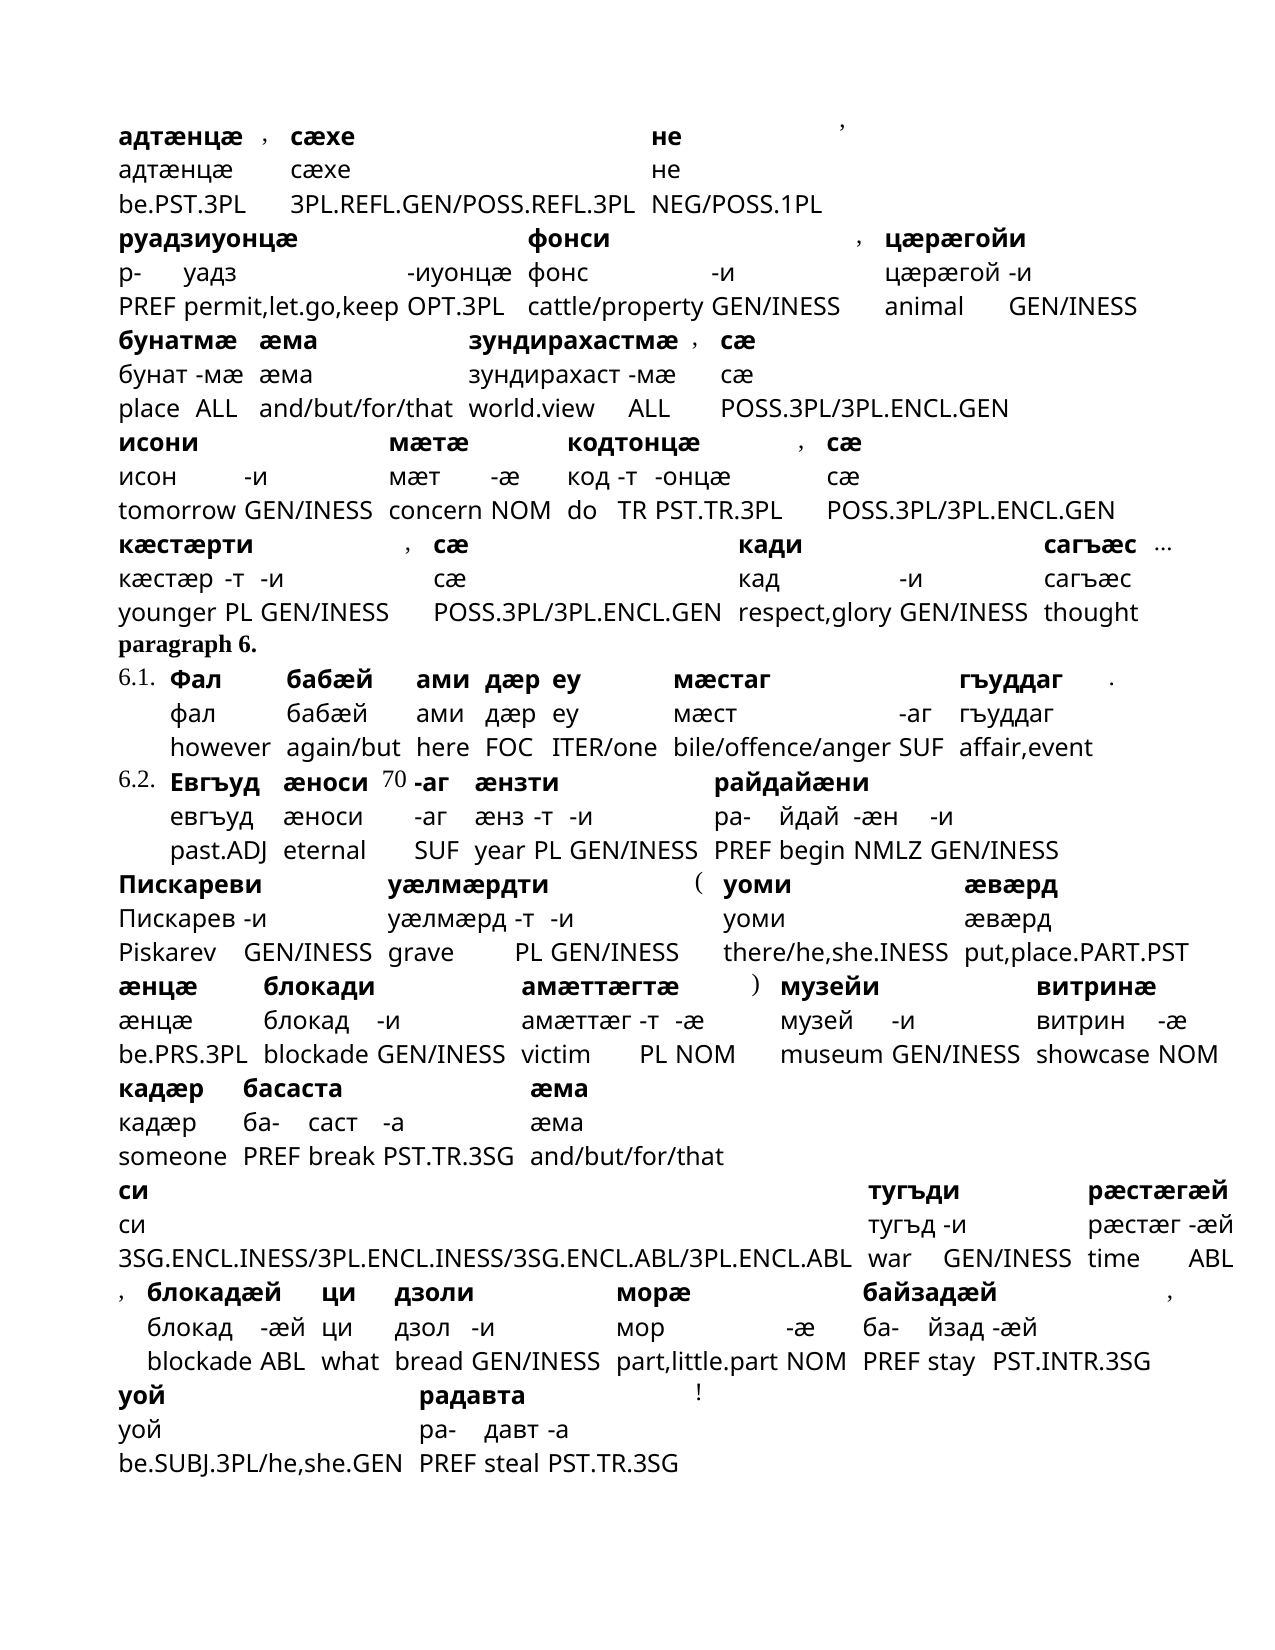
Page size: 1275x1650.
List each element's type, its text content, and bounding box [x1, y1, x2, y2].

text here [416, 730, 470, 764]
text SUF [414, 832, 459, 866]
text блокади [263, 968, 513, 1003]
text æнз [474, 798, 526, 832]
text 3PL.REFL.GEN/POSS.REFL.3PL [290, 186, 636, 220]
text æноси [283, 798, 366, 832]
text animal [884, 288, 1001, 322]
text blockade [263, 1037, 369, 1071]
text PREF [419, 1445, 476, 1479]
text -и [930, 798, 1059, 832]
text -и [377, 1003, 506, 1037]
text гъуддаг [959, 662, 1101, 696]
text -и [943, 1207, 1072, 1241]
text блокадæй [147, 1275, 313, 1309]
text æнцæ [118, 968, 256, 1003]
text мæт [388, 459, 483, 493]
text PREF [118, 288, 176, 322]
text кæстæрти [118, 527, 397, 561]
text амæттæгтæ [521, 968, 744, 1003]
text permit,let.go,keep [183, 288, 399, 322]
text Евгъуд [169, 764, 275, 798]
text OPT.3PL [407, 288, 512, 322]
text сæ [826, 425, 1123, 459]
text си [118, 1173, 860, 1207]
text someone [118, 1139, 227, 1173]
text зундирахастмæ [468, 322, 684, 357]
text мæст [673, 696, 891, 730]
text не [651, 118, 830, 152]
text ци [321, 1275, 387, 1309]
text фонси [527, 220, 848, 254]
text дзоли [394, 1275, 608, 1309]
text -т [224, 561, 253, 595]
text -аг [414, 764, 467, 798]
text сагъæс [1043, 561, 1138, 595]
text блокад [147, 1309, 253, 1343]
text NOM [786, 1343, 847, 1377]
text 70 [382, 764, 407, 793]
text -т [617, 459, 647, 493]
text адтæнцæ [118, 152, 246, 186]
text -т [533, 798, 562, 832]
text йдай [779, 798, 846, 832]
text GEN/INESS [891, 1037, 1021, 1071]
text ITER/one [552, 730, 658, 764]
text -и [550, 900, 679, 934]
text басаста [243, 1071, 522, 1105]
text кади [738, 527, 1036, 561]
text begin [779, 832, 846, 866]
text there/he,she.INESS [723, 934, 949, 968]
text уæлмæрдти [388, 866, 687, 900]
text ... [1154, 527, 1175, 556]
text NMLZ [853, 832, 922, 866]
text рæстæг [1087, 1207, 1181, 1241]
text -и [1008, 254, 1138, 288]
text си [118, 1207, 853, 1241]
text . [1108, 662, 1129, 691]
text -мæ [628, 357, 676, 391]
text -æ [675, 1003, 736, 1037]
text ами [416, 696, 470, 730]
text ! [694, 1377, 715, 1406]
text сæ [433, 561, 723, 595]
text respect,glory [738, 595, 892, 629]
text кадæр [118, 1105, 227, 1139]
text part,little.part [616, 1343, 778, 1377]
text past.ADJ [169, 832, 268, 866]
text , [404, 527, 426, 556]
text -и [243, 900, 373, 934]
text paragraph 6. [118, 629, 1249, 658]
text æнцæ [118, 1003, 248, 1037]
text -а [547, 1411, 679, 1445]
text сæхе [290, 118, 643, 152]
text break [308, 1139, 375, 1173]
text радавта [419, 1377, 687, 1411]
text -и [711, 254, 841, 288]
text eternal [283, 832, 366, 866]
text витринæ [1036, 968, 1227, 1003]
text -а [383, 1105, 514, 1139]
text GEN/INESS [471, 1343, 601, 1377]
text museum [780, 1037, 884, 1071]
text blockade [147, 1343, 253, 1377]
text do [567, 493, 610, 527]
text -æй [260, 1309, 306, 1343]
text , [1167, 1275, 1188, 1304]
text еу [552, 662, 665, 696]
text æма [530, 1105, 724, 1139]
text -и [891, 1003, 1021, 1037]
text affair,event [959, 730, 1093, 764]
text сæ [720, 357, 1010, 391]
text -аг [414, 798, 459, 832]
text уой [118, 1411, 404, 1445]
text кад [738, 561, 892, 595]
text -и [244, 459, 373, 493]
text showcase [1036, 1037, 1150, 1071]
text бабæй [286, 696, 401, 730]
text -æ [490, 459, 552, 493]
text be.PRS.3PL [118, 1037, 248, 1071]
text PL [533, 832, 562, 866]
text фал [169, 696, 271, 730]
text давт [484, 1411, 540, 1445]
text GEN/INESS [244, 493, 373, 527]
text ба- [243, 1105, 300, 1139]
text POSS.3PL/3PL.ENCL.GEN [433, 595, 723, 629]
text бабæй [286, 662, 408, 696]
text морæ [616, 1275, 855, 1309]
text дæр [485, 662, 544, 696]
text PST.TR.3PL [654, 493, 783, 527]
text уæлмæрд [388, 900, 507, 934]
text however [169, 730, 271, 764]
text , [118, 1275, 139, 1304]
text , [798, 425, 819, 453]
text р- [118, 254, 176, 288]
text PREF [862, 1343, 920, 1377]
text what [321, 1343, 379, 1377]
text -и [471, 1309, 601, 1343]
text world.view [468, 391, 621, 425]
text сæ [433, 527, 730, 561]
text евгъуд [169, 798, 268, 832]
text NOM [675, 1037, 736, 1071]
text æма [259, 322, 461, 357]
text GEN/INESS [930, 832, 1059, 866]
text put,place.PART.PST [964, 934, 1189, 968]
text war [868, 1241, 935, 1275]
text исон [118, 459, 236, 493]
text æвæрд [964, 866, 1197, 900]
text GEN/INESS [943, 1241, 1072, 1275]
text be.SUBJ.3PL/he,she.GEN [118, 1445, 404, 1479]
text фонс [527, 254, 704, 288]
text FOC [485, 730, 537, 764]
text SUF [899, 730, 944, 764]
text не [651, 152, 823, 186]
text мæстаг [673, 662, 951, 696]
text руадзиуонцæ [118, 220, 520, 254]
text -æ [786, 1309, 847, 1343]
text ами [416, 662, 477, 696]
text байзадæй [862, 1275, 1159, 1309]
text time [1087, 1241, 1181, 1275]
text place [118, 391, 188, 425]
text код [567, 459, 610, 493]
text уоми [723, 866, 956, 900]
text be.PST.3PL [118, 186, 246, 220]
text year [474, 832, 526, 866]
text -т [514, 900, 543, 934]
text ба- [862, 1309, 920, 1343]
text бунатмæ [118, 322, 251, 357]
text again/but [286, 730, 401, 764]
text еу [552, 696, 658, 730]
text 6.1. [118, 662, 162, 691]
text -и [260, 561, 389, 595]
text цæрæгой [884, 254, 1001, 288]
text кодтонцæ [567, 425, 790, 459]
text уадз [183, 254, 399, 288]
text Piskarev [118, 934, 236, 968]
text æма [530, 1071, 732, 1105]
text -т [639, 1003, 667, 1037]
text GEN/INESS [569, 832, 698, 866]
text younger [118, 595, 217, 629]
text -æй [992, 1309, 1151, 1343]
text -иуонцæ [407, 254, 512, 288]
text дзол [394, 1309, 464, 1343]
text POSS.3PL/3PL.ENCL.GEN [826, 493, 1116, 527]
text thought [1043, 595, 1138, 629]
text музейи [780, 968, 1028, 1003]
text GEN/INESS [550, 934, 679, 968]
text GEN/INESS [1008, 288, 1138, 322]
text GEN/INESS [377, 1037, 506, 1071]
text адтæнцæ [118, 118, 254, 152]
text дæр [485, 696, 537, 730]
text тугъди [868, 1173, 1080, 1207]
text NOM [1158, 1037, 1219, 1071]
text -онцæ [654, 459, 783, 493]
text уоми [723, 900, 949, 934]
text PST.TR.3SG [383, 1139, 514, 1173]
text сæ [720, 322, 1017, 357]
text райдайæни [713, 764, 1067, 798]
text tomorrow [118, 493, 236, 527]
text сæ [826, 459, 1116, 493]
text -и [569, 798, 698, 832]
text GEN/INESS [243, 934, 373, 968]
text PL [514, 934, 543, 968]
text -æн [853, 798, 922, 832]
text , [856, 220, 877, 249]
text ) [751, 968, 772, 997]
text ци [321, 1309, 379, 1343]
text concern [388, 493, 483, 527]
text NEG/POSS.1PL [651, 186, 823, 220]
text victim [521, 1037, 632, 1071]
text cattle/property [527, 288, 704, 322]
text -æй [1188, 1207, 1234, 1241]
text GEN/INESS [711, 288, 841, 322]
text йзад [927, 1309, 984, 1343]
text Пискареви [118, 866, 380, 900]
text мор [616, 1309, 778, 1343]
text PL [639, 1037, 667, 1071]
text and/but/for/that [530, 1139, 724, 1173]
text PL [224, 595, 253, 629]
text ALL [195, 391, 244, 425]
text GEN/INESS [899, 595, 1028, 629]
text ABL [260, 1343, 306, 1377]
text æноси [283, 764, 374, 798]
text кæстæр [118, 561, 217, 595]
text PST.INTR.3SG [992, 1343, 1151, 1377]
text гъуддаг [959, 696, 1093, 730]
text bile/offence/anger [673, 730, 891, 764]
text PREF [713, 832, 771, 866]
text 3SG.ENCL.INESS/3PL.ENCL.INESS/3SG.ENCL.ABL/3PL.ENCL.ABL [118, 1241, 853, 1275]
text блокад [263, 1003, 369, 1037]
text PST.TR.3SG [547, 1445, 679, 1479]
text ABL [1188, 1241, 1234, 1275]
text мæтæ [388, 425, 559, 459]
text steal [484, 1445, 540, 1479]
text -аг [899, 696, 944, 730]
text , [262, 118, 283, 147]
text рæстæгæй [1087, 1173, 1242, 1207]
text музей [780, 1003, 884, 1037]
text витрин [1036, 1003, 1150, 1037]
text grave [388, 934, 507, 968]
text Пискарев [118, 900, 236, 934]
text зундирахаст [468, 357, 621, 391]
text æма [259, 357, 453, 391]
text сагъæс [1043, 527, 1146, 561]
text -æ [1158, 1003, 1219, 1037]
text , [692, 322, 713, 351]
text GEN/INESS [260, 595, 389, 629]
text сæхе [290, 152, 636, 186]
text TR [617, 493, 647, 527]
text кадæр [118, 1071, 235, 1105]
text ( [694, 866, 716, 895]
text -и [899, 561, 1028, 595]
text ALL [628, 391, 676, 425]
text bread [394, 1343, 464, 1377]
text бунат [118, 357, 188, 391]
text æнзти [474, 764, 706, 798]
text цæрæгойи [884, 220, 1145, 254]
text саст [308, 1105, 375, 1139]
text Фал [169, 662, 279, 696]
text æвæрд [964, 900, 1189, 934]
text -мæ [195, 357, 244, 391]
text ’ [838, 118, 859, 147]
text ра- [713, 798, 771, 832]
text ра- [419, 1411, 476, 1445]
text 6.2. [118, 764, 162, 793]
text уой [118, 1377, 411, 1411]
text исони [118, 425, 381, 459]
text and/but/for/that [259, 391, 453, 425]
text PREF [243, 1139, 300, 1173]
text POSS.3PL/3PL.ENCL.GEN [720, 391, 1010, 425]
text тугъд [868, 1207, 935, 1241]
text амæттæг [521, 1003, 632, 1037]
text stay [927, 1343, 984, 1377]
text NOM [490, 493, 552, 527]
